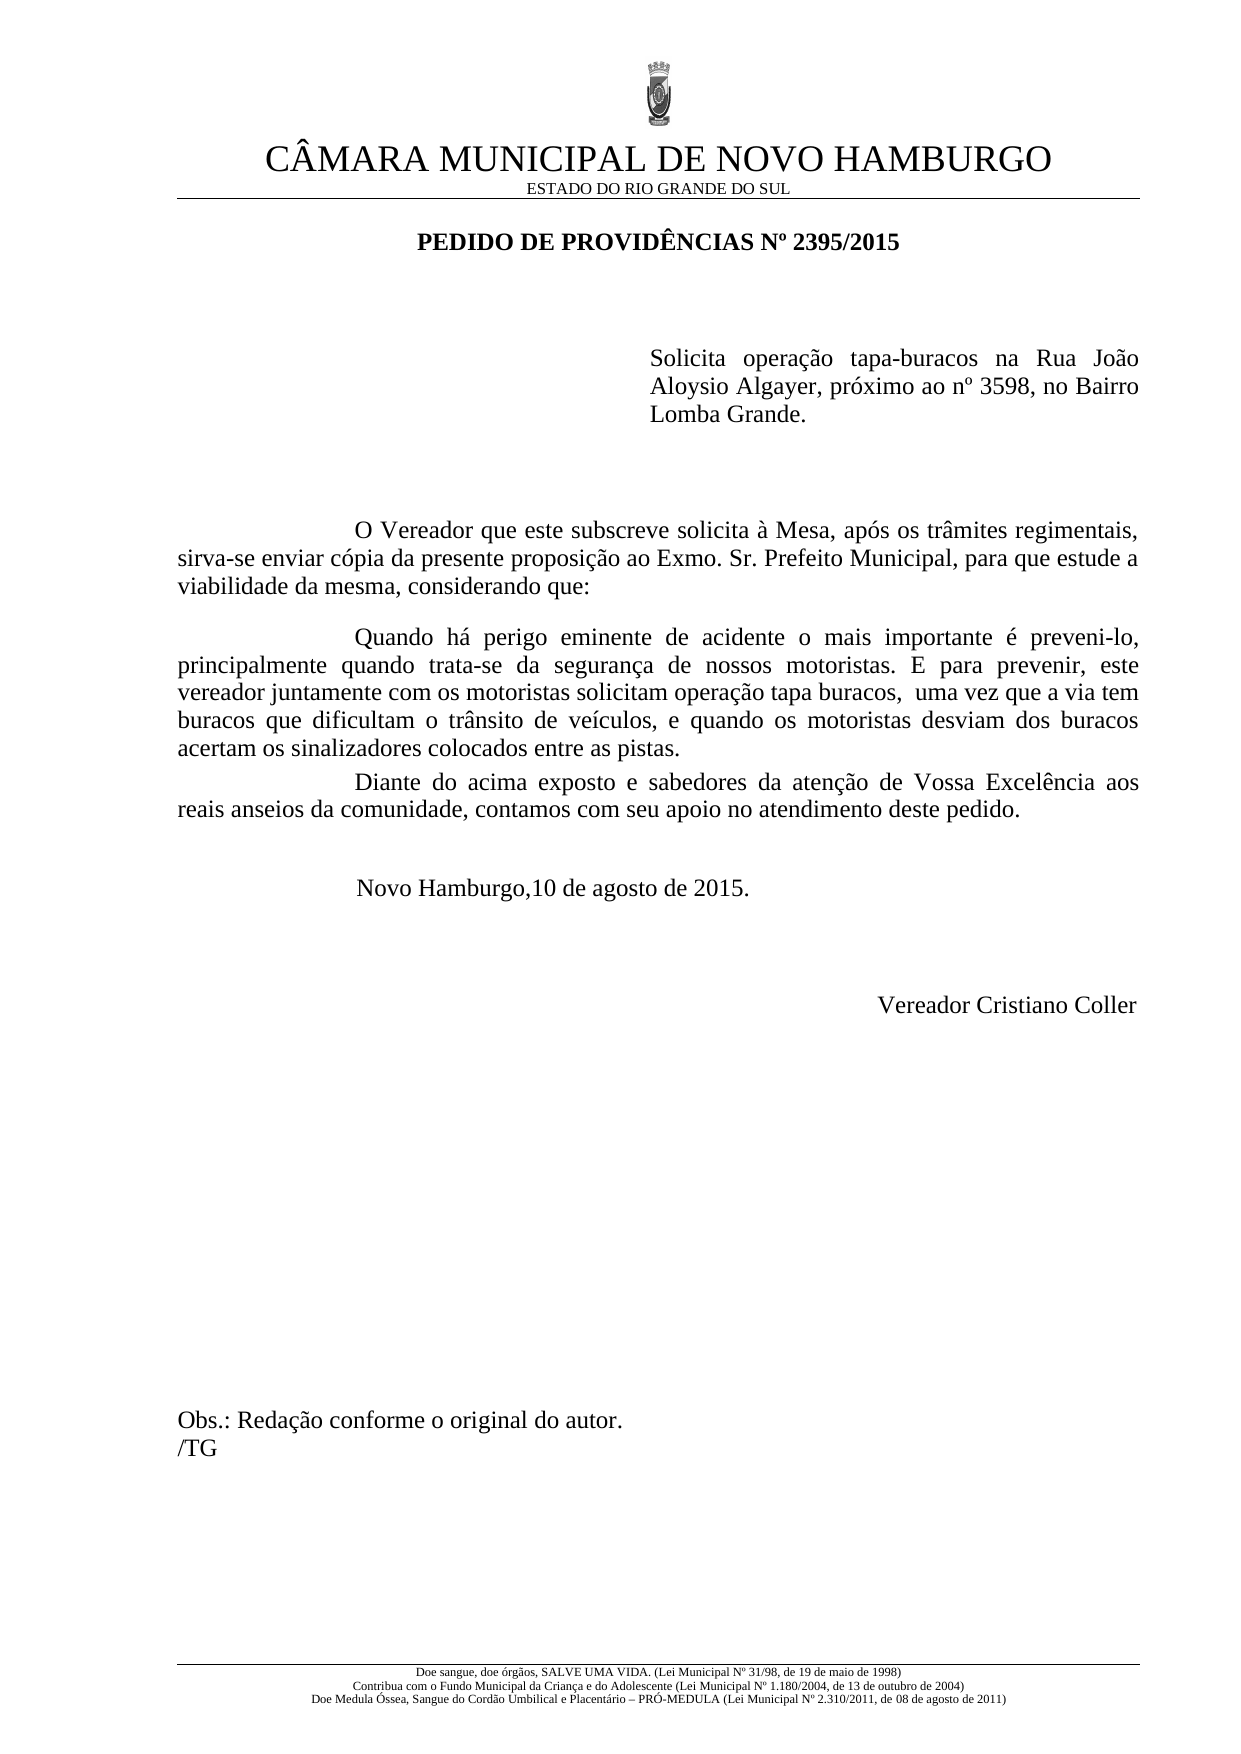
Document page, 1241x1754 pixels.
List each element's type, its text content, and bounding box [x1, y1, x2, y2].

text O Vereador que este subscreve solicita à Mesa, após os trâmites regimentais, sirva-se enviar cópia da presente proposição ao Exmo. Sr. Prefeito Municipal, para que estude a viabilidade da mesma, considerando que: [177, 516, 1140, 599]
text PEDIDO DE PROVIDÊNCIAS Nº 2395/2015 [177, 228, 1140, 256]
text Quando há perigo eminente de acidente o mais importante é preveni-lo, principalmente quando trata-se da segurança de nossos motoristas. E para prevenir, este vereador juntamente com os motoristas solicitam operação tapa buracos, uma vez que a via tem buracos que dificultam o trânsito de veículos, e quando os motoristas desviam dos buracos acertam os sinalizadores colocados entre as pistas. [177, 623, 1140, 762]
text Diante do acima exposto e sabedores da atenção de Vossa Excelência aos reais anseios da comunidade, contamos com seu apoio no atendimento deste pedido. [177, 768, 1140, 823]
text Vereador Cristiano Coller [768, 991, 1140, 1018]
text Novo Hamburgo,10 de agosto de 2015. [177, 874, 1140, 902]
text Solicita operação tapa-buracos na Rua João Aloysio Algayer, próximo ao nº 3598, no Bairro Lomba Grande. [649, 344, 1140, 428]
text /TG [177, 1434, 1140, 1462]
text Obs.: Redação conforme o original do autor. [177, 1406, 1140, 1434]
